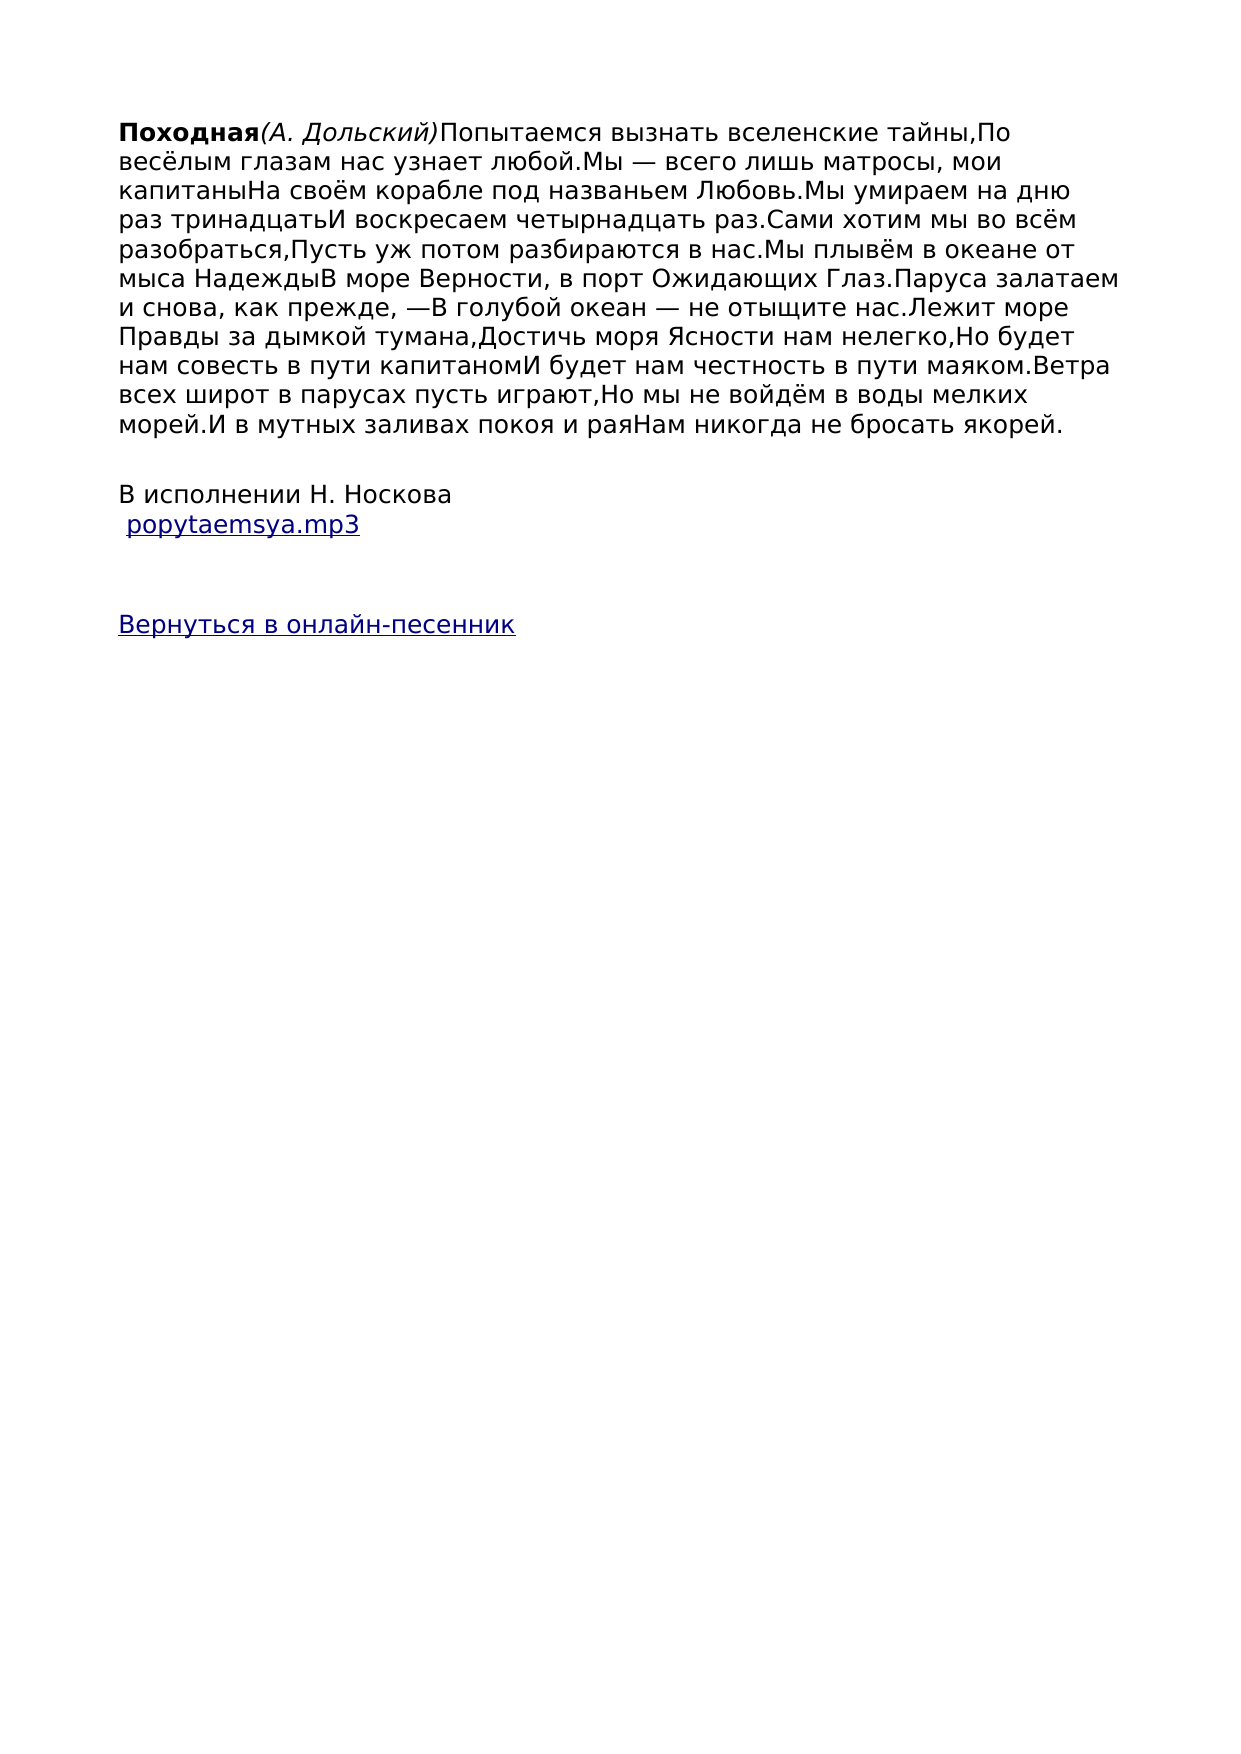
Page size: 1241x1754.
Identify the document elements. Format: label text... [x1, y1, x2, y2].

text Походная(А. Дольский)Попытаемся вызнать вселенские тайны,По весёлым глазам нас узнает любой.Мы — всего лишь матросы, мои капитаныНа своём корабле под названьем Любовь.Мы умираем на дню раз тринадцатьИ воскресаем четырнадцать раз.Сами хотим мы во всём разобраться,Пусть уж потом разбираются в нас.Мы плывём в океане от мыса НадеждыВ море Верности, в порт Ожидающих Глаз.Паруса залатаем и снова, как прежде, —В голубой океан — не отыщите нас.Лежит море Правды за дымкой тумана,Достичь моря Ясности нам нелегко,Но будет нам совесть в пути капитаномИ будет нам честность в пути маяком.Ветра всех широт в парусах пусть играют,Но мы не войдём в воды мелких морей.И в мутных заливах покоя и раяНам никогда не бросать якорей. [118, 118, 1122, 468]
text Вернуться в онлайн-песенник [118, 610, 1122, 639]
text В исполнении Н. Носкова popytaemsya.mp3 [118, 481, 1122, 597]
